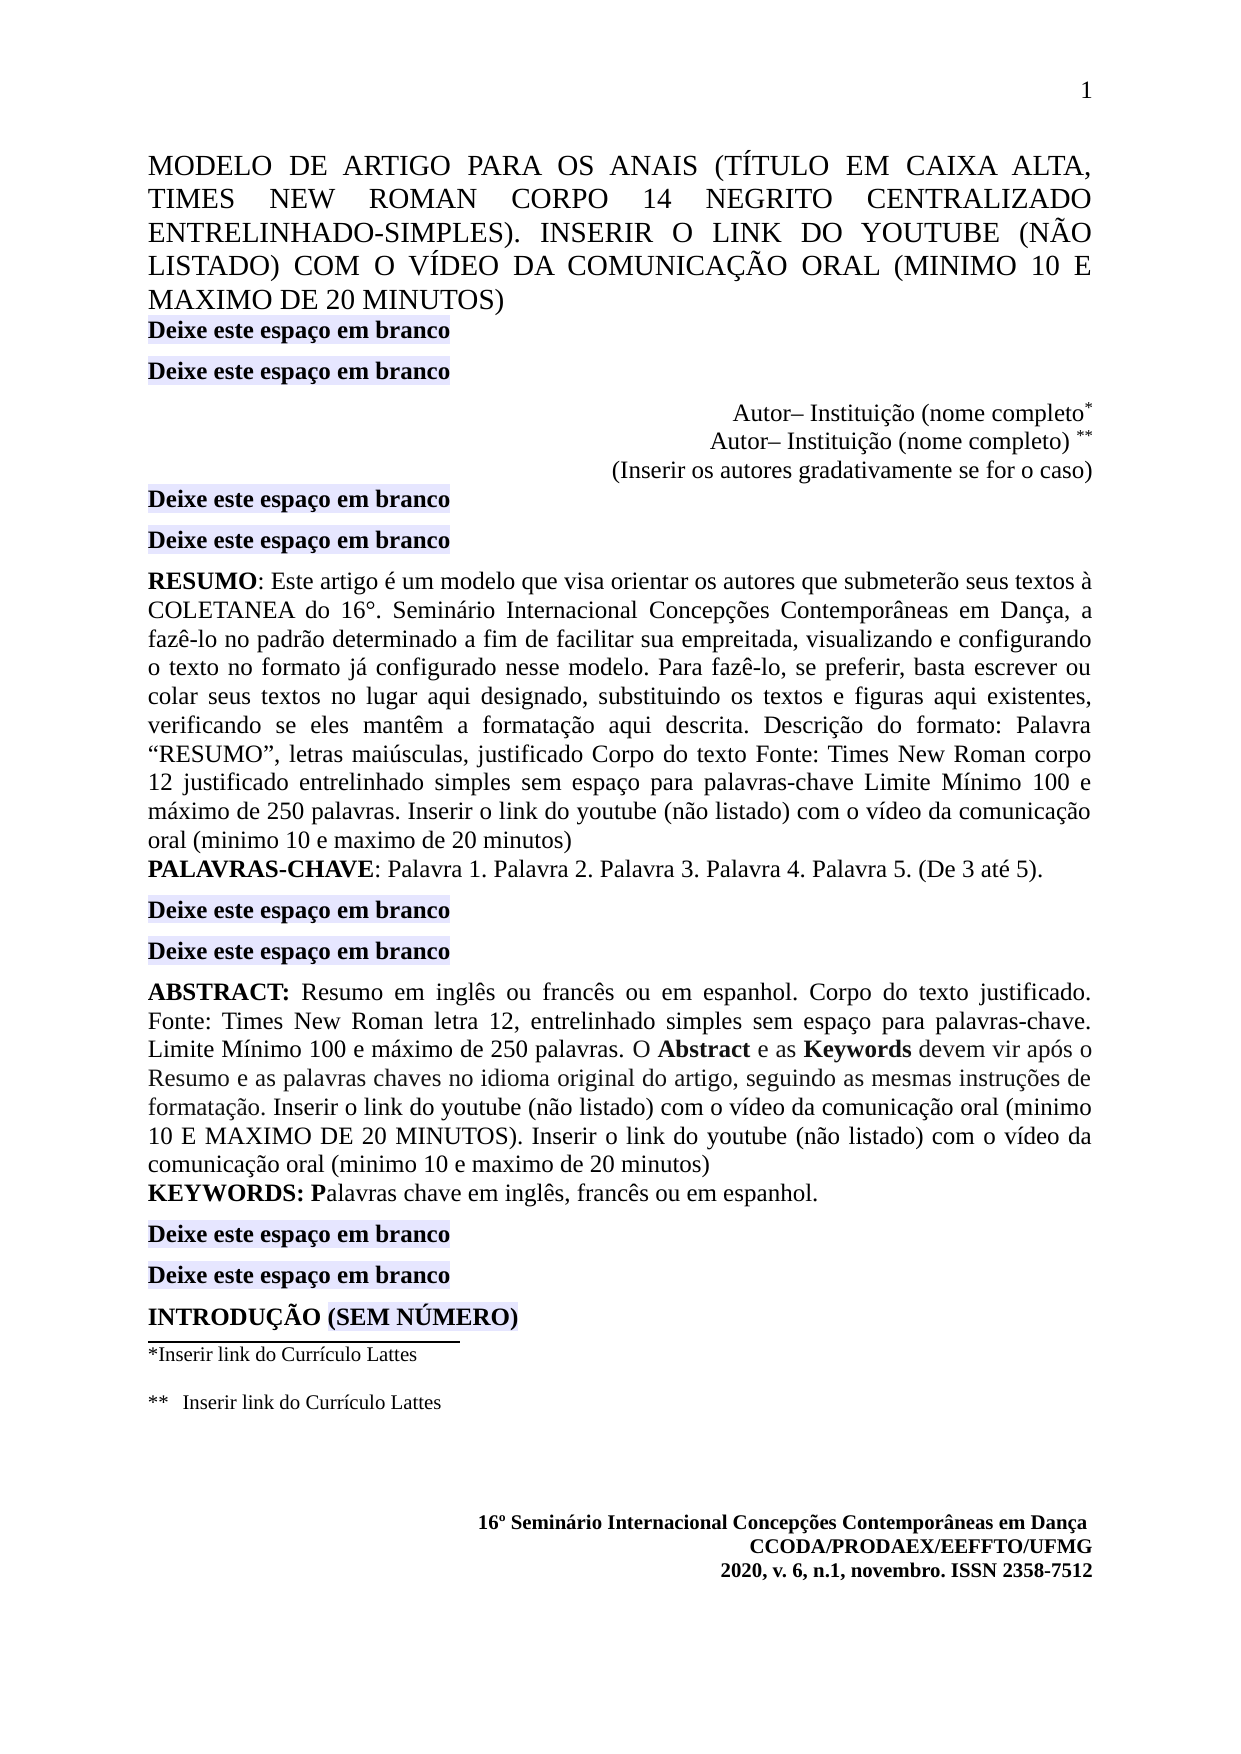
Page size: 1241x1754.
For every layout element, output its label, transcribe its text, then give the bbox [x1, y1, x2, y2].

text Autor– Instituição (nome completo) [148, 426, 1093, 455]
text Inserir link do Currículo Lattes [148, 1342, 1093, 1366]
text Deixe este espaço em branco [450, 356, 1093, 385]
subtitle Introdução (SEM NÚMERO) [148, 1302, 1093, 1331]
text Deixe este espaço em branco [450, 1261, 1093, 1289]
text (Inserir os autores gradativamente se for o caso) [148, 455, 1093, 484]
text KEYWORDS: Palavras chave em inglês, francês ou em espanhol. [148, 1178, 1093, 1207]
text PALAVRAS-CHAVE: Palavra 1. Palavra 2. Palavra 3. Palavra 4. Palavra 5. (De 3 até 5). [148, 854, 1093, 882]
text Deixe este espaço em branco [450, 315, 1093, 344]
text Deixe este espaço em branco [450, 525, 1093, 554]
text Deixe este espaço em branco [450, 895, 1093, 923]
text Deixe este espaço em branco [450, 484, 1093, 513]
text RESUMO: Este artigo é um modelo que visa orientar os autores que submeterão seus textos à COLETANEA do 16°. Seminário Internacional Concepções Contemporâneas em Dança, a fazê-lo no padrão determinado a fim de facilitar sua empreitada, visualizando e configurando o texto no formato já configurado nesse modelo. Para fazê-lo, se preferir, basta escrever ou colar seus textos no lugar aqui designado, substituindo os textos e figuras aqui existentes, verificando se eles mantêm a formatação aqui descrita. Descrição do formato: Palavra “RESUMO”, letras maiúsculas, justificado Corpo do texto Fonte: Times New Roman corpo 12 justificado entrelinhado simples sem espaço para palavras-chave Limite Mínimo 100 e máximo de 250 palavras. Inserir o link do youtube (não listado) com o vídeo da comunicação oral (minimo 10 e maximo de 20 minutos) [148, 566, 1093, 854]
text Inserir link do Currículo Lattes [148, 1390, 1093, 1414]
text Deixe este espaço em branco [450, 936, 1093, 965]
text MODELO DE ARTIGO PARA OS ANAIS (TÍTULO EM CAIXA ALTA, TIMES NEW ROMAN CORPO 14 NEGRITO CENTRALIZADO ENTRELINHADO-SIMPLES). INSERIR O LINK DO YOUTUBE (NÃO LISTADO) COM O VÍDEO DA COMUNICAÇÃO ORAL (MINIMO 10 E MAXIMO DE 20 MINUTOS) [148, 148, 1093, 315]
text ABSTRACT: Resumo em inglês ou francês ou em espanhol. Corpo do texto justificado. Fonte: Times New Roman letra 12, entrelinhado simples sem espaço para palavras-chave. Limite Mínimo 100 e máximo de 250 palavras. O Abstract e as Keywords devem vir após o Resumo e as palavras chaves no idioma original do artigo, seguindo as mesmas instruções de formatação. Inserir o link do youtube (não listado) com o vídeo da comunicação oral (minimo 10 E MAXIMO DE 20 MINUTOS). Inserir o link do youtube (não listado) com o vídeo da comunicação oral (minimo 10 e maximo de 20 minutos) [148, 977, 1093, 1178]
text Autor– Instituição (nome completo [148, 398, 1093, 426]
text Deixe este espaço em branco [148, 1219, 1093, 1248]
